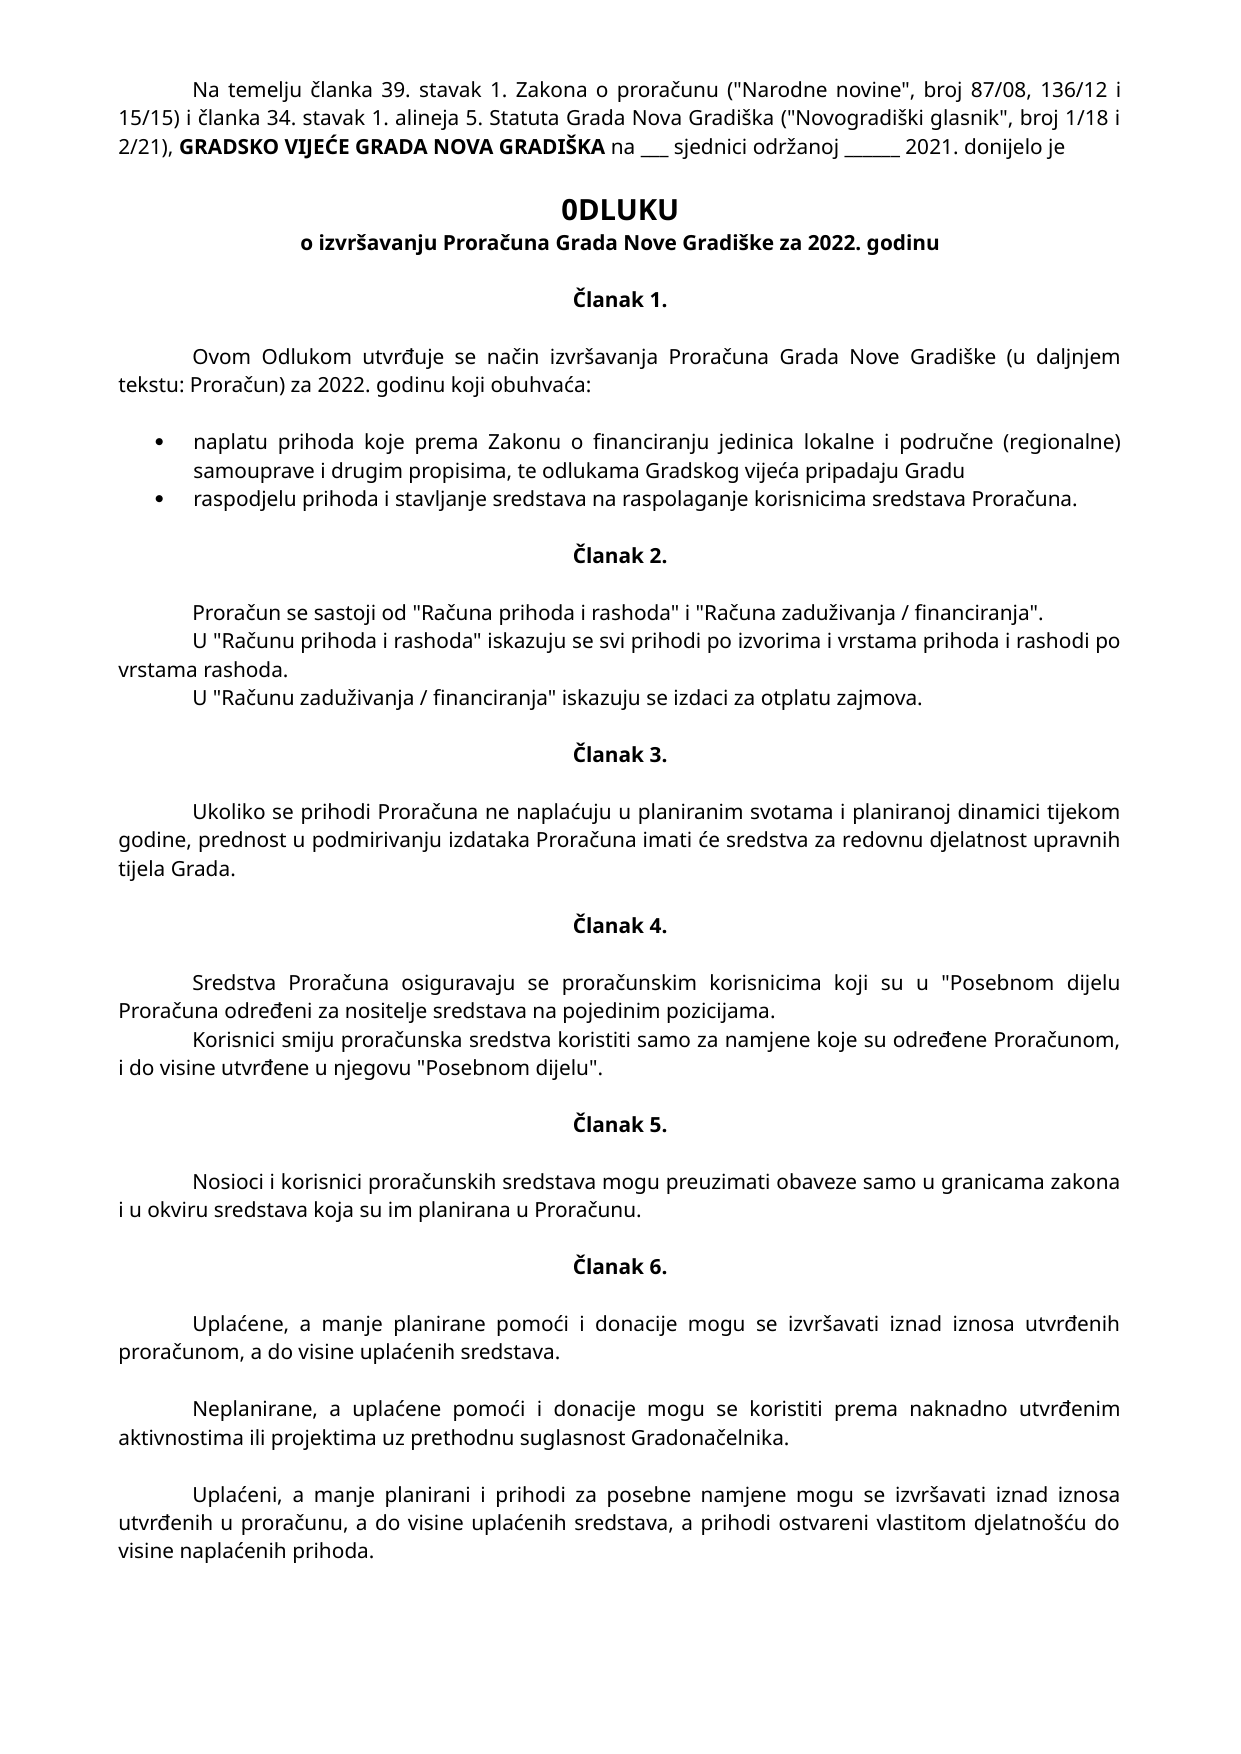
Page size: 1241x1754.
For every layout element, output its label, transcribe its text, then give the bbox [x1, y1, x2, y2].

list raspodjelu prihoda i stavljanje sredstava na raspolaganje korisnicima sredstava Proračuna. [156, 484, 1122, 513]
text Korisnici smiju proračunska sredstva koristiti samo za namjene koje su određene Proračunom, i do visine utvrđene u njegovu "Posebnom dijelu". [118, 1025, 1122, 1082]
text Članak 2. [118, 541, 1122, 570]
text Na temelju članka 39. stavak 1. Zakona o proračunu ("Narodne novine", broj 87/08, 136/12 i 15/15) i članka 34. stavak 1. alineja 5. Statuta Grada Nova Gradiška ("Novogradiški glasnik", broj 1/18 i 2/21), GRADSKO VIJEĆE GRADA NOVA GRADIŠKA na ___ sjednici održanoj ______ 2021. donijelo je [118, 75, 1122, 160]
text Uplaćene, a manje planirane pomoći i donacije mogu se izvršavati iznad iznosa utvrđenih proračunom, a do visine uplaćenih sredstava. [118, 1309, 1122, 1366]
text Sredstva Proračuna osiguravaju se proračunskim korisnicima koji su u "Posebnom dijelu Proračuna određeni za nositelje sredstava na pojedinim pozicijama. [118, 968, 1122, 1025]
text o izvršavanju Proračuna Grada Nove Gradiške za 2022. godinu [118, 228, 1122, 257]
text Neplanirane, a uplaćene pomoći i donacije mogu se koristiti prema naknadno utvrđenim aktivnostima ili projektima uz prethodnu suglasnost Gradonačelnika. [118, 1394, 1122, 1451]
text Članak 4. [118, 911, 1122, 939]
text Ukoliko se prihodi Proračuna ne naplaćuju u planiranim svotama i planiranoj dinamici tijekom godine, prednost u podmirivanju izdataka Proračuna imati će sredstva za redovnu djelatnost upravnih tijela Grada. [118, 797, 1122, 882]
text Članak 6. [118, 1252, 1122, 1281]
text U "Računu prihoda i rashoda" iskazuju se svi prihodi po izvorima i vrstama prihoda i rashodi po vrstama rashoda. [118, 627, 1122, 683]
text U "Računu zaduživanja / financiranja" iskazuju se izdaci za otplatu zajmova. [118, 683, 1122, 712]
list naplatu prihoda koje prema Zakonu o financiranju jedinica lokalne i područne (regionalne) samouprave i drugim propisima, te odlukama Gradskog vijeća pripadaju Gradu [156, 427, 1122, 484]
text Nosioci i korisnici proračunskih sredstava mogu preuzimati obaveze samo u granicama zakona i u okviru sredstava koja su im planirana u Proračunu. [118, 1167, 1122, 1224]
text Ovom Odlukom utvrđuje se način izvršavanja Proračuna Grada Nove Gradiške (u daljnjem tekstu: Proračun) za 2022. godinu koji obuhvaća: [118, 342, 1122, 399]
text Uplaćeni, a manje planirani i prihodi za posebne namjene mogu se izvršavati iznad iznosa utvrđenih u proračunu, a do visine uplaćenih sredstava, a prihodi ostvareni vlastitom djelatnošću do visine naplaćenih prihoda. [118, 1480, 1122, 1565]
text Članak 5. [118, 1110, 1122, 1138]
text 0DLUKU [118, 189, 1122, 228]
text Članak 3. [118, 740, 1122, 769]
text Proračun se sastoji od "Računa prihoda i rashoda" i "Računa zaduživanja / financiranja". [118, 598, 1122, 627]
text Članak 1. [118, 285, 1122, 314]
